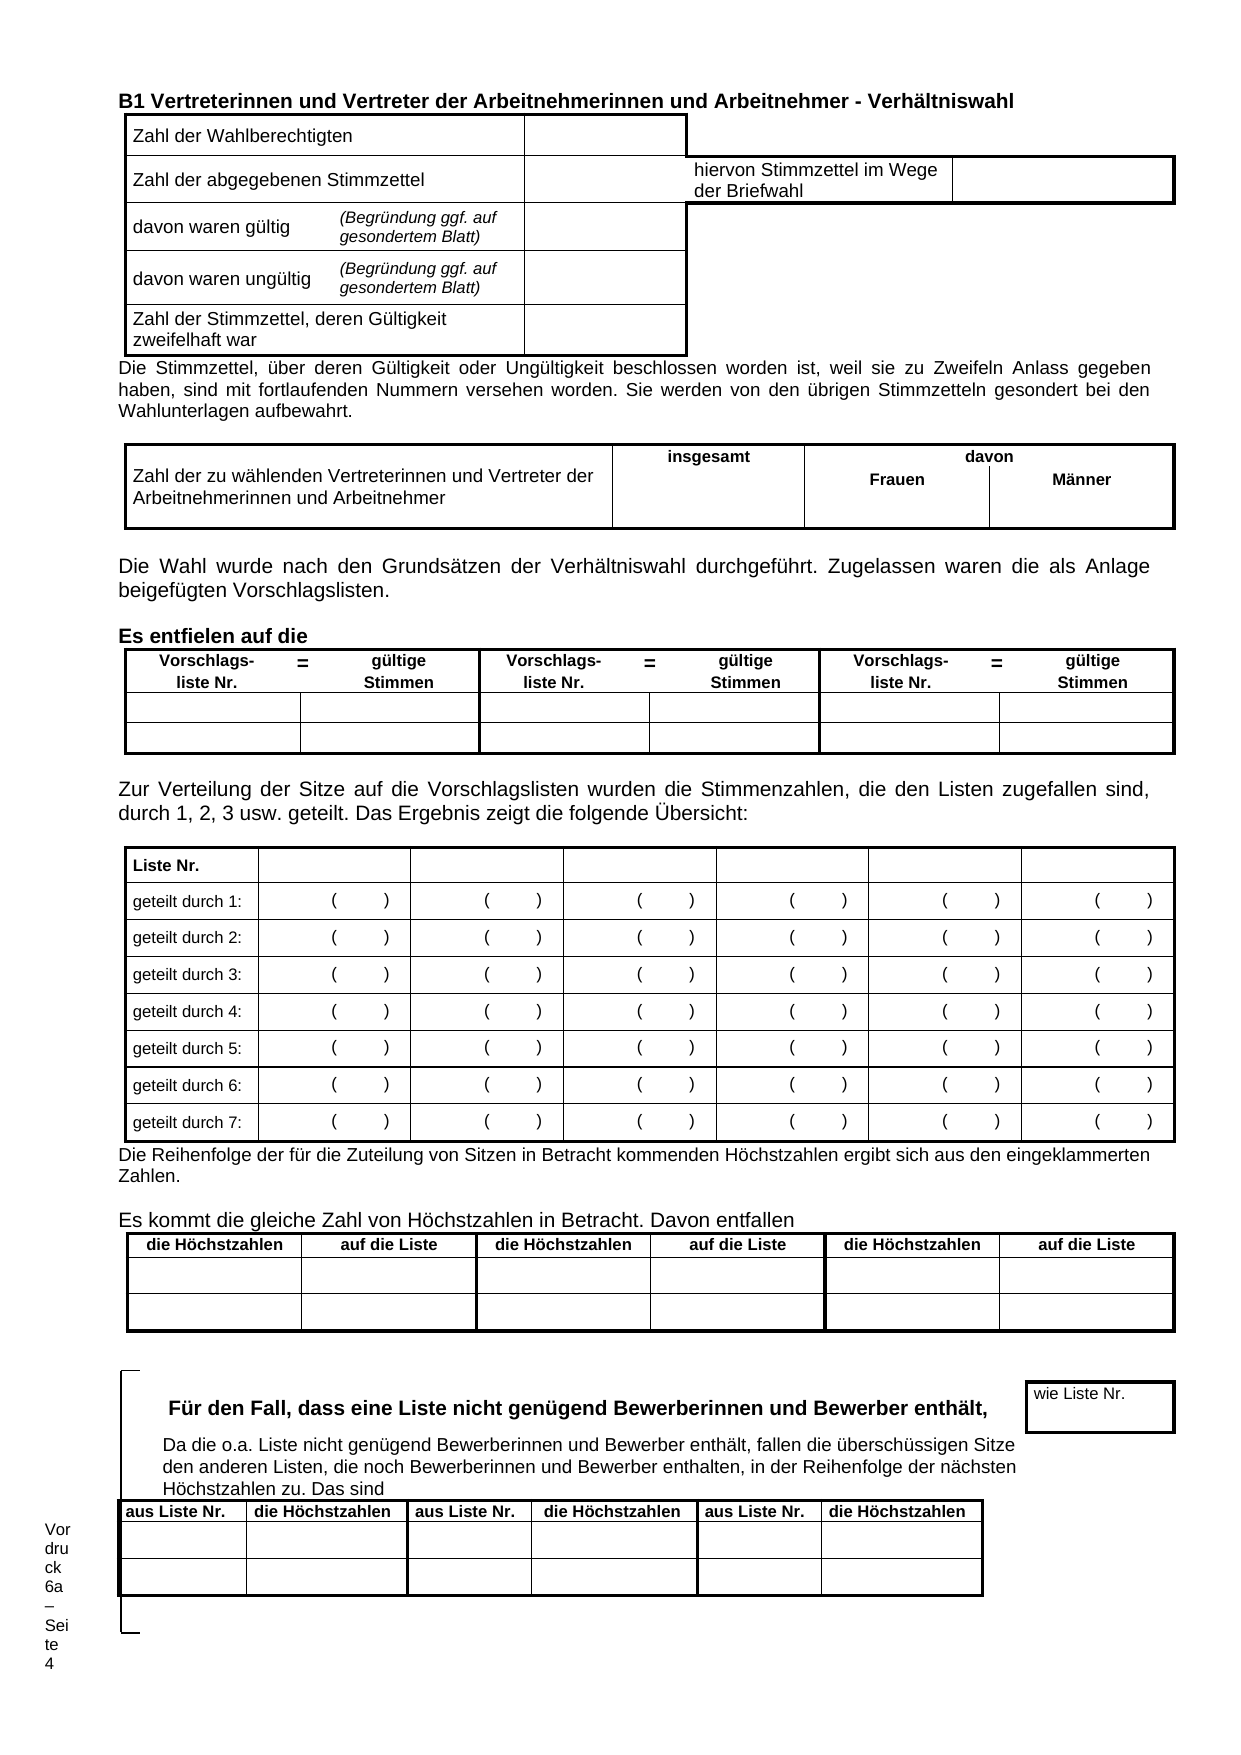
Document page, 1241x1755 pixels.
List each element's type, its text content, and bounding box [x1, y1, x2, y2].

table_cell [409, 1559, 531, 1594]
table_cell davon waren ungültig [127, 251, 332, 304]
table_header die Höchstzahlen [129, 1235, 301, 1257]
table_cell [688, 205, 1174, 304]
table_header die Höchstzahlen [247, 1502, 406, 1521]
table_header [411, 849, 563, 882]
table_cell ( ) [869, 1104, 1021, 1140]
text Es entfielen auf die [118, 624, 1152, 648]
table_header wie Liste Nr. [1028, 1384, 1172, 1431]
table_cell Männer [990, 466, 1172, 489]
table_cell ( ) [717, 883, 868, 919]
table_header die Höchstzahlen [827, 1235, 999, 1257]
table_header gültige [318, 651, 478, 670]
table_cell ( ) [717, 920, 868, 956]
table_cell ( ) [411, 883, 563, 919]
table_cell [822, 1559, 981, 1594]
table_header [688, 113, 1174, 155]
table_cell [301, 723, 478, 752]
text Es kommt die gleiche Zahl von Höchstzahlen in Betracht. Davon entfallen [118, 1208, 1152, 1232]
table_cell [650, 723, 818, 752]
table_header [111, 1232, 126, 1257]
table_header davon [805, 446, 1172, 466]
table_header Vorschlags- [481, 651, 627, 670]
table_cell ( ) [564, 920, 716, 956]
table_cell ( ) [259, 920, 410, 956]
table_cell geteilt durch 2: [127, 920, 258, 956]
table_cell ( ) [259, 1104, 410, 1140]
table_cell [990, 489, 1172, 527]
table_cell [302, 1258, 475, 1293]
table_cell geteilt durch 1: [127, 883, 258, 919]
table_cell [525, 156, 687, 201]
table_cell Da die o.a. Liste nicht genügend Bewerberinnen und Bewerber enthält, fallen die überschüssigen Sitze den anderen Listen, die noch Bewerberinnen und Bewerber enthalten, in der Reihenfolge der nächsten Höchstzahlen zu. Das sind [155, 1431, 1026, 1499]
table_cell ( ) [564, 994, 716, 1029]
table_cell ( ) [259, 883, 410, 919]
table_cell [805, 489, 989, 527]
table_cell ( ) [411, 957, 563, 993]
table_cell ( ) [259, 1068, 410, 1103]
table_cell [525, 203, 685, 249]
table_header gültige [1011, 651, 1172, 670]
table_header aus Liste Nr. [409, 1502, 531, 1521]
table_cell liste Nr. [127, 670, 288, 692]
table_header die Höchstzahlen [478, 1235, 650, 1257]
table_cell ( ) [411, 1104, 563, 1140]
table_header auf die Liste [651, 1235, 823, 1257]
table_cell [111, 1293, 126, 1329]
table_cell Stimmen [1011, 670, 1172, 692]
table_cell ( ) [1022, 1031, 1173, 1066]
table_cell [481, 693, 649, 722]
table_cell [1000, 1294, 1172, 1329]
table_cell [302, 1294, 475, 1329]
table_header [869, 849, 1021, 882]
table_cell [409, 1522, 531, 1557]
table_cell ( ) [259, 957, 410, 993]
table_cell ( ) [411, 920, 563, 956]
table_cell [532, 1522, 696, 1557]
table_header die Höchstzahlen [532, 1502, 696, 1521]
table_cell [821, 723, 999, 752]
table_cell [1000, 723, 1172, 752]
table_cell ( ) [1022, 1068, 1173, 1103]
table_cell Stimmen [672, 670, 818, 692]
table_cell [478, 1294, 650, 1329]
table_header insgesamt [613, 446, 804, 466]
table_cell Zahl der abgegebenen Stimmzettel [127, 156, 524, 201]
table_cell ( ) [1022, 994, 1173, 1029]
table_cell [827, 1258, 999, 1293]
table_header Für den Fall, dass eine Liste nicht genügend Bewerberinnen und Bewerber enthält, [155, 1380, 1025, 1431]
table_cell [122, 1522, 246, 1557]
table_cell [952, 304, 1174, 354]
table_cell Zahl der Stimmzettel, deren Gültigkeit zweifelhaft war [127, 305, 524, 354]
table_cell ( ) [411, 994, 563, 1029]
table_header auf die Liste [302, 1235, 475, 1257]
table_header gültige [672, 651, 818, 670]
table_header = [982, 651, 1011, 692]
table_cell (Begründung ggf. auf gesondertem Blatt) [332, 251, 524, 304]
table_cell ( ) [564, 883, 716, 919]
table_cell [822, 1522, 981, 1557]
table_cell liste Nr. [481, 670, 627, 692]
text Die Wahl wurde nach den Grundsätzen der Verhältniswahl durchgeführt. Zugelassen waren die als Anlage beigefügten Vorschlagslisten. [118, 554, 1152, 602]
table_cell [532, 1559, 696, 1594]
table_header Zahl der Wahlberechtigten [127, 116, 524, 155]
table_cell [651, 1294, 823, 1329]
table_header [525, 116, 685, 155]
table_cell [651, 1258, 823, 1293]
table_header [1022, 849, 1173, 882]
table_header [564, 849, 716, 882]
table_cell ( ) [717, 1104, 868, 1140]
table_cell ( ) [717, 1031, 868, 1066]
table_cell [301, 693, 478, 722]
table_cell [1026, 1434, 1174, 1499]
table_cell geteilt durch 3: [127, 957, 258, 993]
table_cell ( ) [1022, 920, 1173, 956]
table_cell ( ) [869, 920, 1021, 956]
table_cell ( ) [717, 994, 868, 1029]
table_cell Stimmen [318, 670, 478, 692]
table_cell [650, 693, 818, 722]
text Die Stimmzettel, über deren Gültigkeit oder Ungültigkeit beschlossen worden ist, weil sie zu Zweifeln Anlass gegeben haben, sind mit fortlaufenden Nummern versehen worden. Sie werden von den übrigen Stimmzetteln gesondert bei den Wahlunterlagen aufbewahrt. [118, 357, 1152, 421]
table_cell geteilt durch 7: [127, 1104, 258, 1140]
table_cell [127, 723, 300, 752]
table_cell ( ) [717, 1068, 868, 1103]
table_header = [288, 651, 317, 692]
table_cell [953, 158, 1172, 201]
table_cell [127, 693, 300, 722]
table_header aus Liste Nr. [699, 1502, 821, 1521]
table_header Zahl der zu wählenden Vertreterinnen und Vertreter der Arbeitnehmerinnen und Arbeitnehmer [127, 446, 612, 527]
table_cell [122, 1559, 246, 1594]
table_cell [129, 1258, 301, 1293]
table_cell ( ) [869, 883, 1021, 919]
table_cell [481, 723, 649, 752]
table_cell geteilt durch 4: [127, 994, 258, 1029]
table_cell davon waren gültig [127, 203, 332, 249]
table_cell [613, 466, 804, 527]
table_cell [1000, 1258, 1172, 1293]
table_cell [1000, 693, 1172, 722]
table_cell [699, 1559, 821, 1594]
table_header die Höchstzahlen [822, 1502, 981, 1521]
table_cell ( ) [564, 1068, 716, 1103]
table_cell ( ) [717, 957, 868, 993]
table_header [717, 849, 868, 882]
table_cell [688, 304, 952, 354]
table_cell ( ) [411, 1068, 563, 1103]
table_cell ( ) [564, 1031, 716, 1066]
text Zur Verteilung der Sitze auf die Vorschlagslisten wurden die Stimmenzahlen, die den Listen zugefallen sind, durch 1, 2, 3 usw. geteilt. Das Ergebnis zeigt die folgende Übersicht: [118, 776, 1152, 824]
table_cell hiervon Stimmzettel im Wege der Briefwahl [687, 158, 952, 201]
table_cell [129, 1294, 301, 1329]
table_cell [247, 1522, 406, 1557]
table_cell [821, 693, 999, 722]
table_cell ( ) [869, 1031, 1021, 1066]
table_cell ( ) [869, 994, 1021, 1029]
table_cell ( ) [1022, 1104, 1173, 1140]
table_header Liste Nr. [127, 849, 258, 882]
table_header [125, 1380, 155, 1499]
table_header = [628, 651, 672, 692]
table_header auf die Liste [1000, 1235, 1172, 1257]
table_cell ( ) [564, 957, 716, 993]
table_cell ( ) [564, 1104, 716, 1140]
table_header [259, 849, 410, 882]
text Die Reihenfolge der für die Zuteilung von Sitzen in Betracht kommenden Höchstzahlen ergibt sich aus den eingeklammerten Zahlen. [118, 1143, 1152, 1186]
table_header aus Liste Nr. [122, 1502, 246, 1521]
table_cell Frauen [805, 466, 989, 489]
table_cell liste Nr. [821, 670, 982, 692]
table_cell ( ) [411, 1031, 563, 1066]
table_header [30, 1512, 86, 1699]
table_cell geteilt durch 6: [127, 1068, 258, 1103]
table_cell ( ) [259, 1031, 410, 1066]
table_cell [699, 1522, 821, 1557]
table_cell [247, 1559, 406, 1594]
table_cell [525, 305, 685, 354]
table_cell [827, 1294, 999, 1329]
table_header Vorschlags- [127, 651, 288, 670]
table_header Vorschlags- [821, 651, 982, 670]
table_cell ( ) [259, 994, 410, 1029]
table_cell [525, 251, 685, 304]
table_cell geteilt durch 5: [127, 1031, 258, 1066]
text B1 Vertreterinnen und Vertreter der Arbeitnehmerinnen und Arbeitnehmer - Verhältniswahl [118, 89, 1152, 113]
table_cell ( ) [869, 957, 1021, 993]
table_cell ( ) [1022, 883, 1173, 919]
table_cell [111, 1257, 126, 1293]
table_cell (Begründung ggf. auf gesondertem Blatt) [332, 203, 524, 249]
table_cell ( ) [1022, 957, 1173, 993]
table_cell [478, 1258, 650, 1293]
table_cell ( ) [869, 1068, 1021, 1103]
